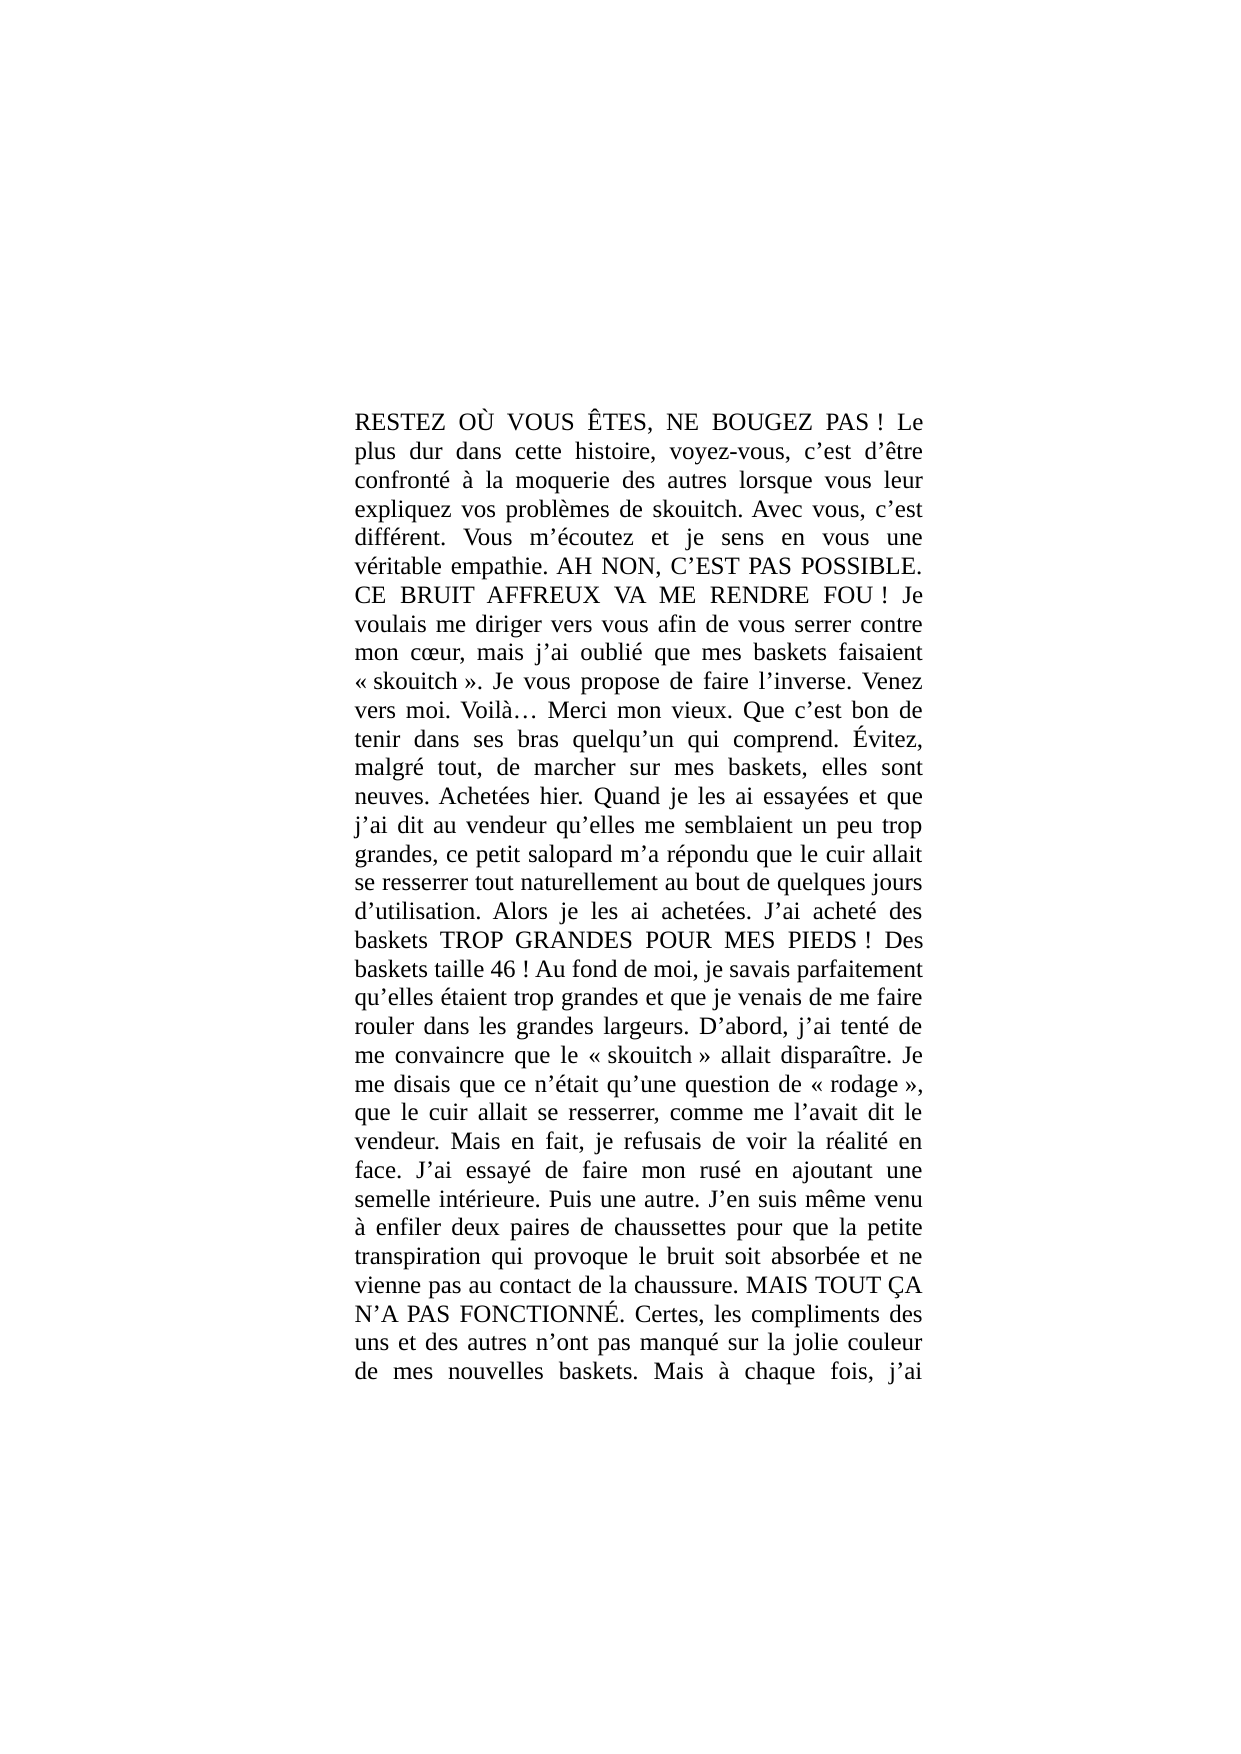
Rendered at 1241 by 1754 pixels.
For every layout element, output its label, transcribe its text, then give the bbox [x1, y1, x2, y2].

text RESTEZ OÙ VOUS ÊTES, NE BOUGEZ PAS ! Le plus dur dans cette histoire, voyez-vous, c’est d’être confronté à la moquerie des autres lorsque vous leur expliquez vos problèmes de skouitch. Avec vous, c’est différent. Vous m’écoutez et je sens en vous une véritable empathie. AH NON, C’EST PAS POSSIBLE. CE BRUIT AFFREUX VA ME RENDRE FOU ! Je voulais me diriger vers vous afin de vous serrer contre mon cœur, mais j’ai oublié que mes baskets faisaient « skouitch ». Je vous propose de faire l’inverse. Venez vers moi. Voilà… Merci mon vieux. Que c’est bon de tenir dans ses bras quelqu’un qui comprend. Évitez, malgré tout, de marcher sur mes baskets, elles sont neuves. Achetées hier. Quand je les ai essayées et que j’ai dit au vendeur qu’elles me semblaient un peu trop grandes, ce petit salopard m’a répondu que le cuir allait se resserrer tout naturellement au bout de quelques jours d’utilisation. Alors je les ai achetées. J’ai acheté des baskets TROP GRANDES POUR MES PIEDS ! Des baskets taille 46 ! Au fond de moi, je savais parfaitement qu’elles étaient trop grandes et que je venais de me faire rouler dans les grandes largeurs. D’abord, j’ai tenté de me convaincre que le « skouitch » allait disparaître. Je me disais que ce n’était qu’une question de « rodage », que le cuir allait se resserrer, comme me l’avait dit le vendeur. Mais en fait, je refusais de voir la réalité en face. J’ai essayé de faire mon rusé en ajoutant une semelle intérieure. Puis une autre. J’en suis même venu à enfiler deux paires de chaussettes pour que la petite transpiration qui provoque le bruit soit absorbée et ne vienne pas au contact de la chaussure. MAIS TOUT ÇA N’A PAS FONCTIONNÉ. Certes, les compliments des uns et des autres n’ont pas manqué sur la jolie couleur de mes nouvelles baskets. Mais à chaque fois, j’ai [354, 407, 923, 1385]
